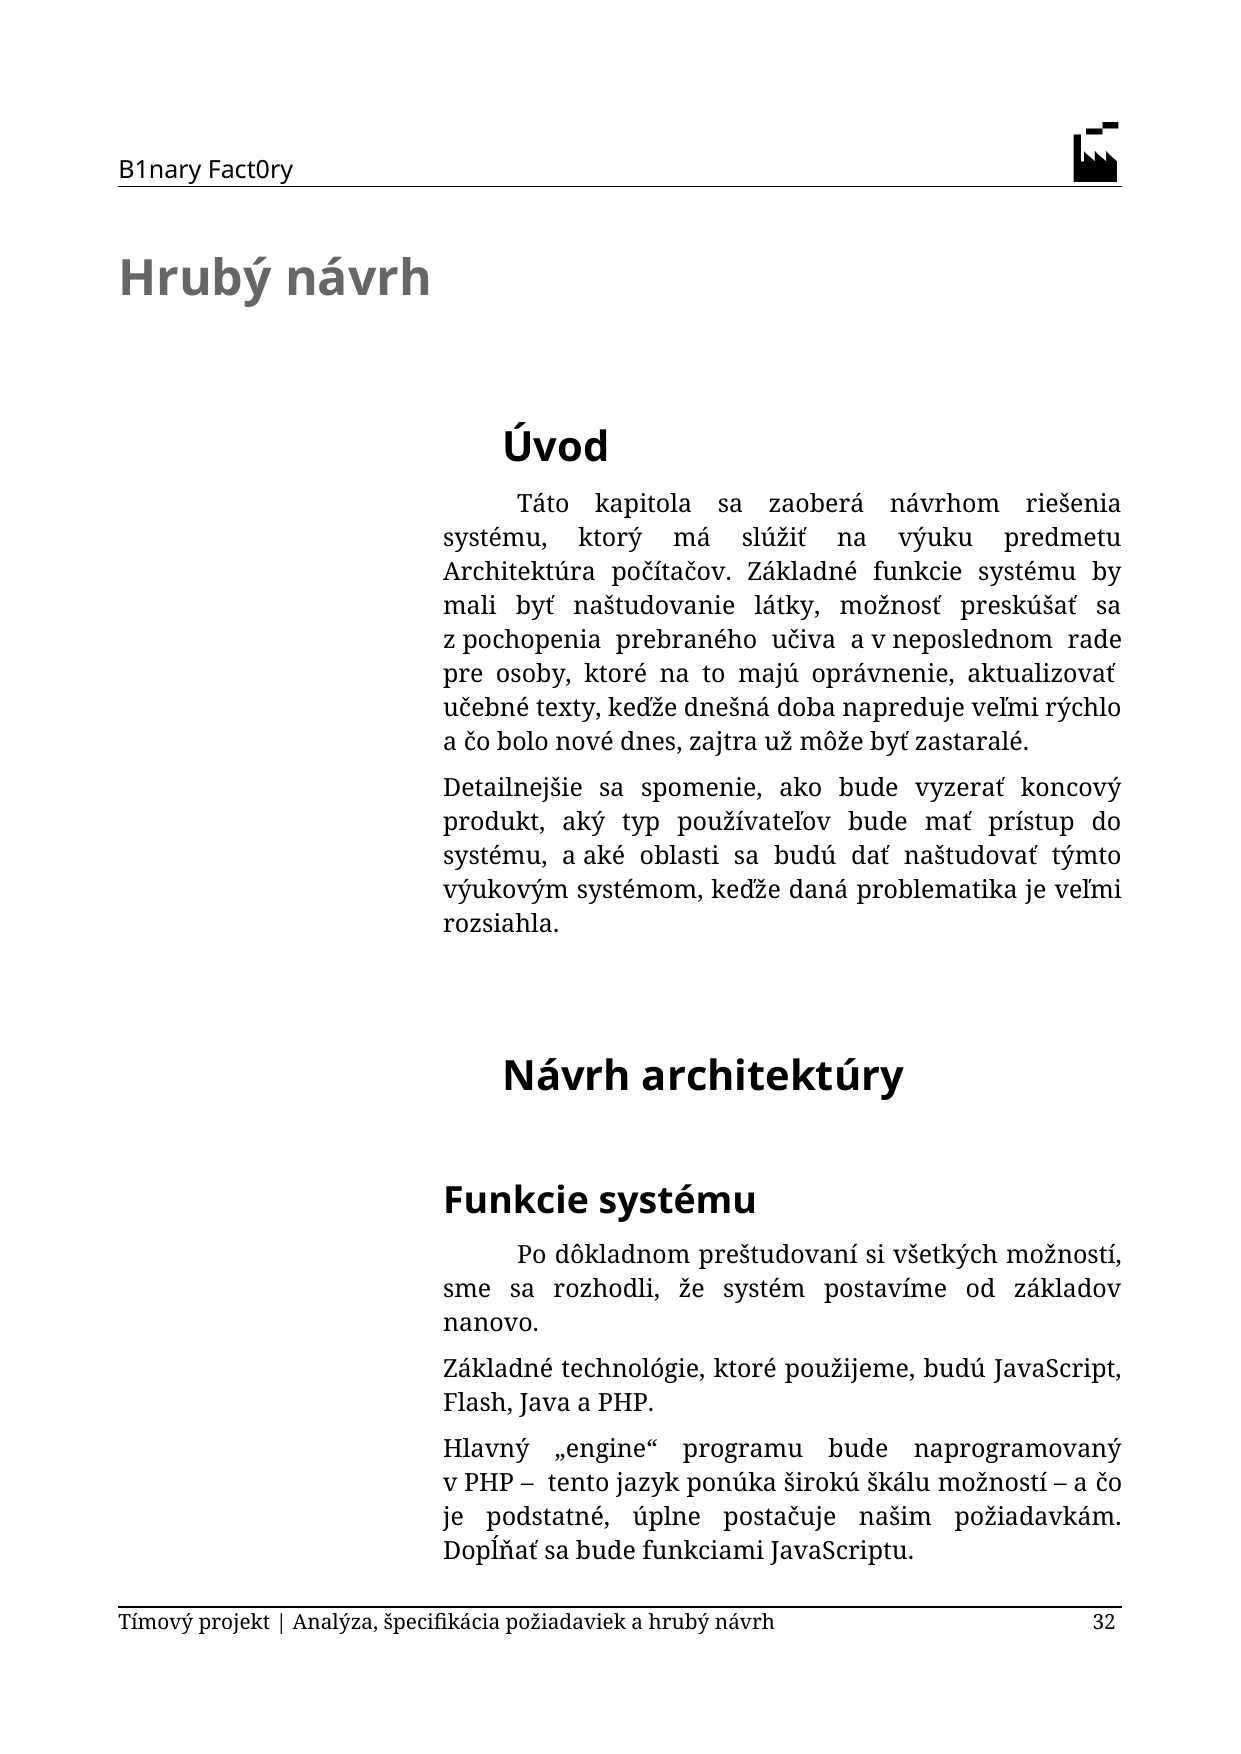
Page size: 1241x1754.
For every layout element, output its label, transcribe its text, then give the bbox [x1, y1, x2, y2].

subtitle Úvod [502, 417, 1122, 474]
subtitle Návrh architektúry [502, 1046, 1122, 1103]
text Základné technológie, ktoré použijeme, budú JavaScript, Flash, Java a PHP. [443, 1351, 1122, 1419]
text Táto kapitola sa zaoberá návrhom riešenia systému, ktorý má slúžiť na výuku predmetu Architektúra počítačov. Základné funkcie systému by mali byť naštudovanie látky, možnosť preskúšať sa z pochopenia prebraného učiva a v neposlednom rade pre osoby, ktoré na to majú oprávnenie, aktualizovať učebné texty, keďže dnešná doba napreduje veľmi rýchlo a čo bolo nové dnes, zajtra už môže byť zastaralé. [443, 485, 1122, 758]
picture [1073, 122, 1119, 182]
subtitle Hrubý návrh [118, 242, 1122, 310]
text Hlavný „engine“ programu bude naprogramovaný v PHP – tento jazyk ponúka širokú škálu možností – a čo je podstatné, úplne postačuje našim požiadavkám. Dopĺňať sa bude funkciami JavaScriptu. [443, 1431, 1122, 1567]
subtitle Funkcie systému [443, 1174, 1122, 1225]
text Detailnejšie sa spomenie, ako bude vyzerať koncový produkt, aký typ používateľov bude mať prístup do systému, a aké oblasti sa budú dať naštudovať týmto výukovým systémom, keďže daná problematika je veľmi rozsiahla. [443, 770, 1122, 940]
text Po dôkladnom preštudovaní si všetkých možností, sme sa rozhodli, že systém postavíme od základov nanovo. [443, 1237, 1122, 1339]
